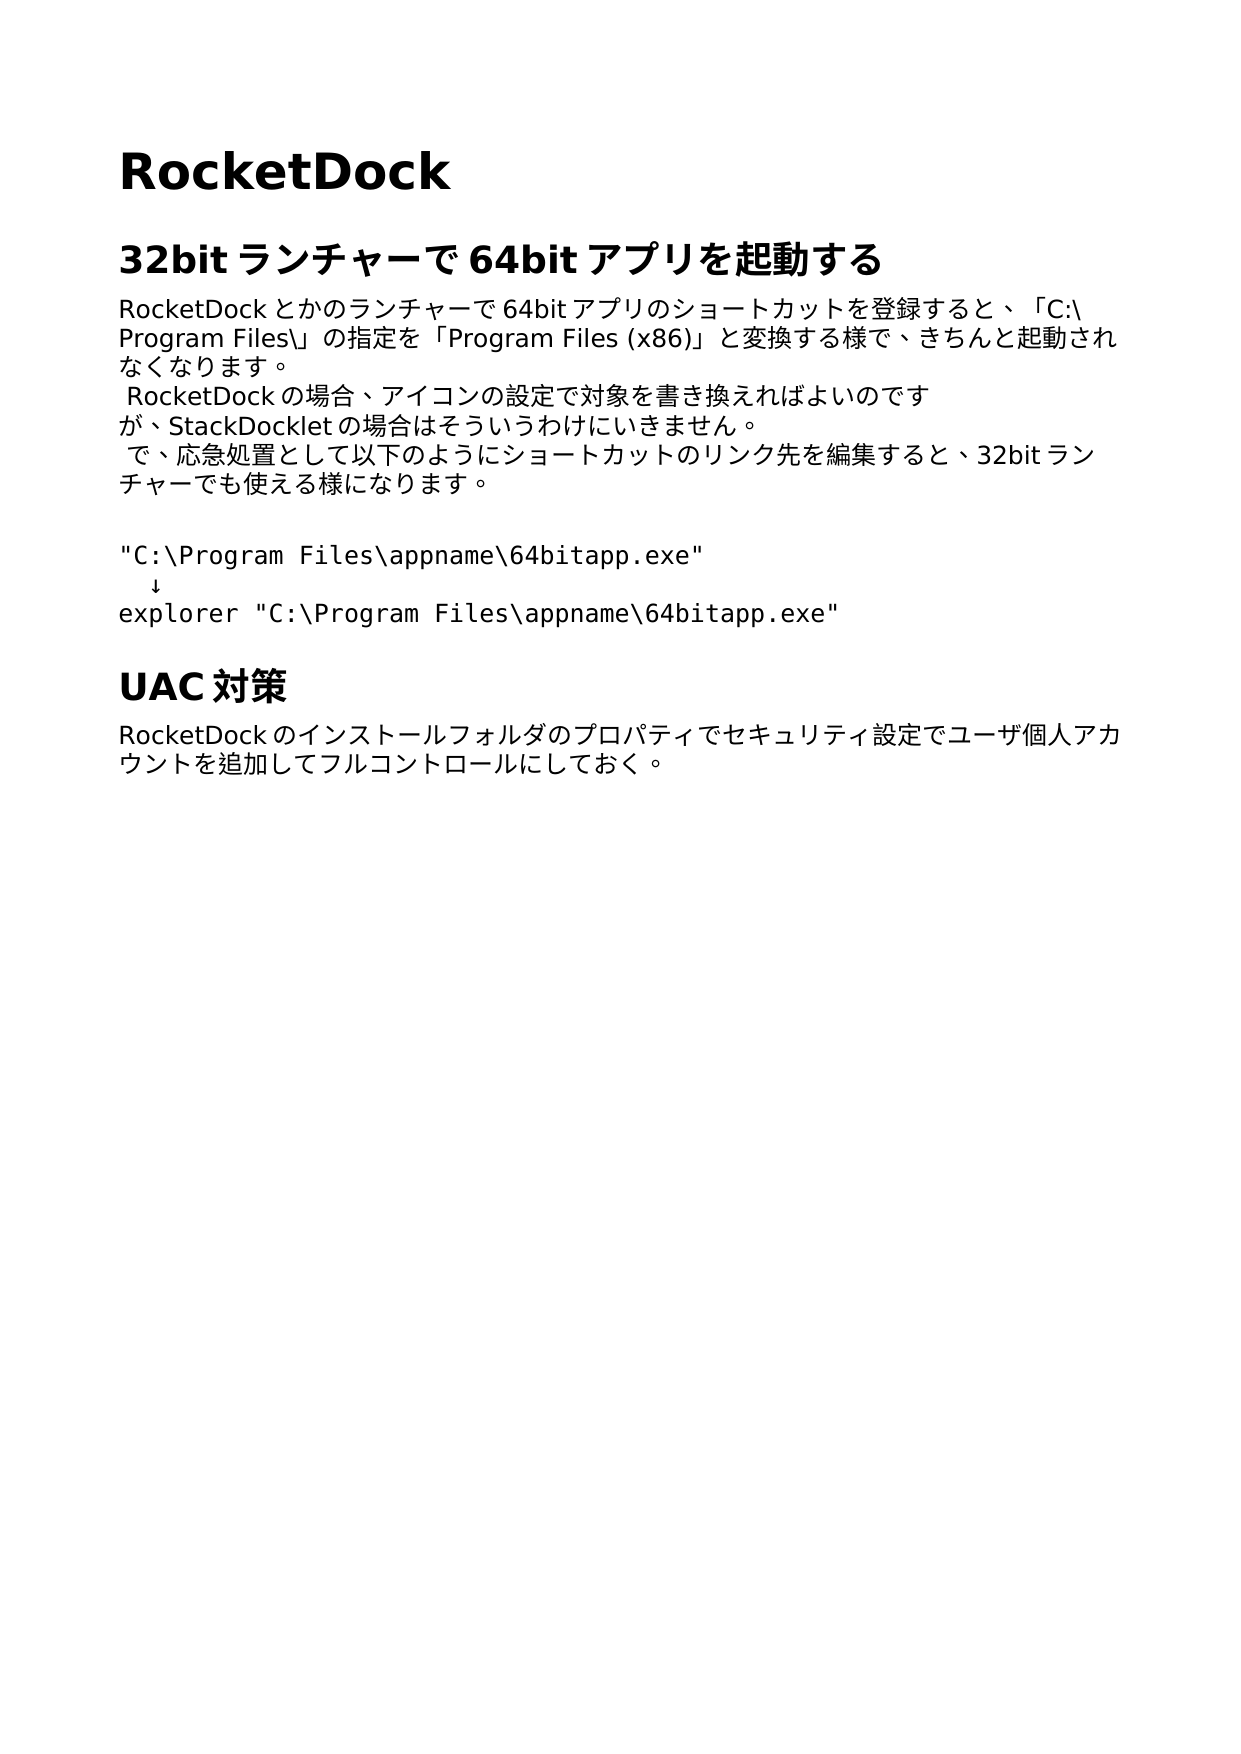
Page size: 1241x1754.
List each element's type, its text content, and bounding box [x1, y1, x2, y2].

text "C:\Program Files\appname\64bitapp.exe" ↓ explorer "C:\Program Files\appname\64bitapp.exe" [118, 541, 1122, 628]
text RocketDockとかのランチャーで64bitアプリのショートカットを登録すると、「C:\Program Files\」の指定を「Program Files (x86)」と変換する様で、きちんと起動されなくなります。 RocketDockの場合、アイコンの設定で対象を書き換えればよいのですが、StackDockletの場合はそういうわけにいきません。 で、応急処置として以下のようにショートカットのリンク先を編集すると、32bitランチャーでも使える様になります。 [118, 295, 1122, 528]
subtitle RocketDock [118, 143, 1122, 201]
text RocketDockのインストールフォルダのプロパティでセキュリティ設定でユーザ個人アカウントを追加してフルコントロールにしておく。 [118, 721, 1122, 779]
subtitle 32bitランチャーで64bitアプリを起動する [118, 239, 1122, 282]
subtitle UAC対策 [118, 665, 1122, 709]
